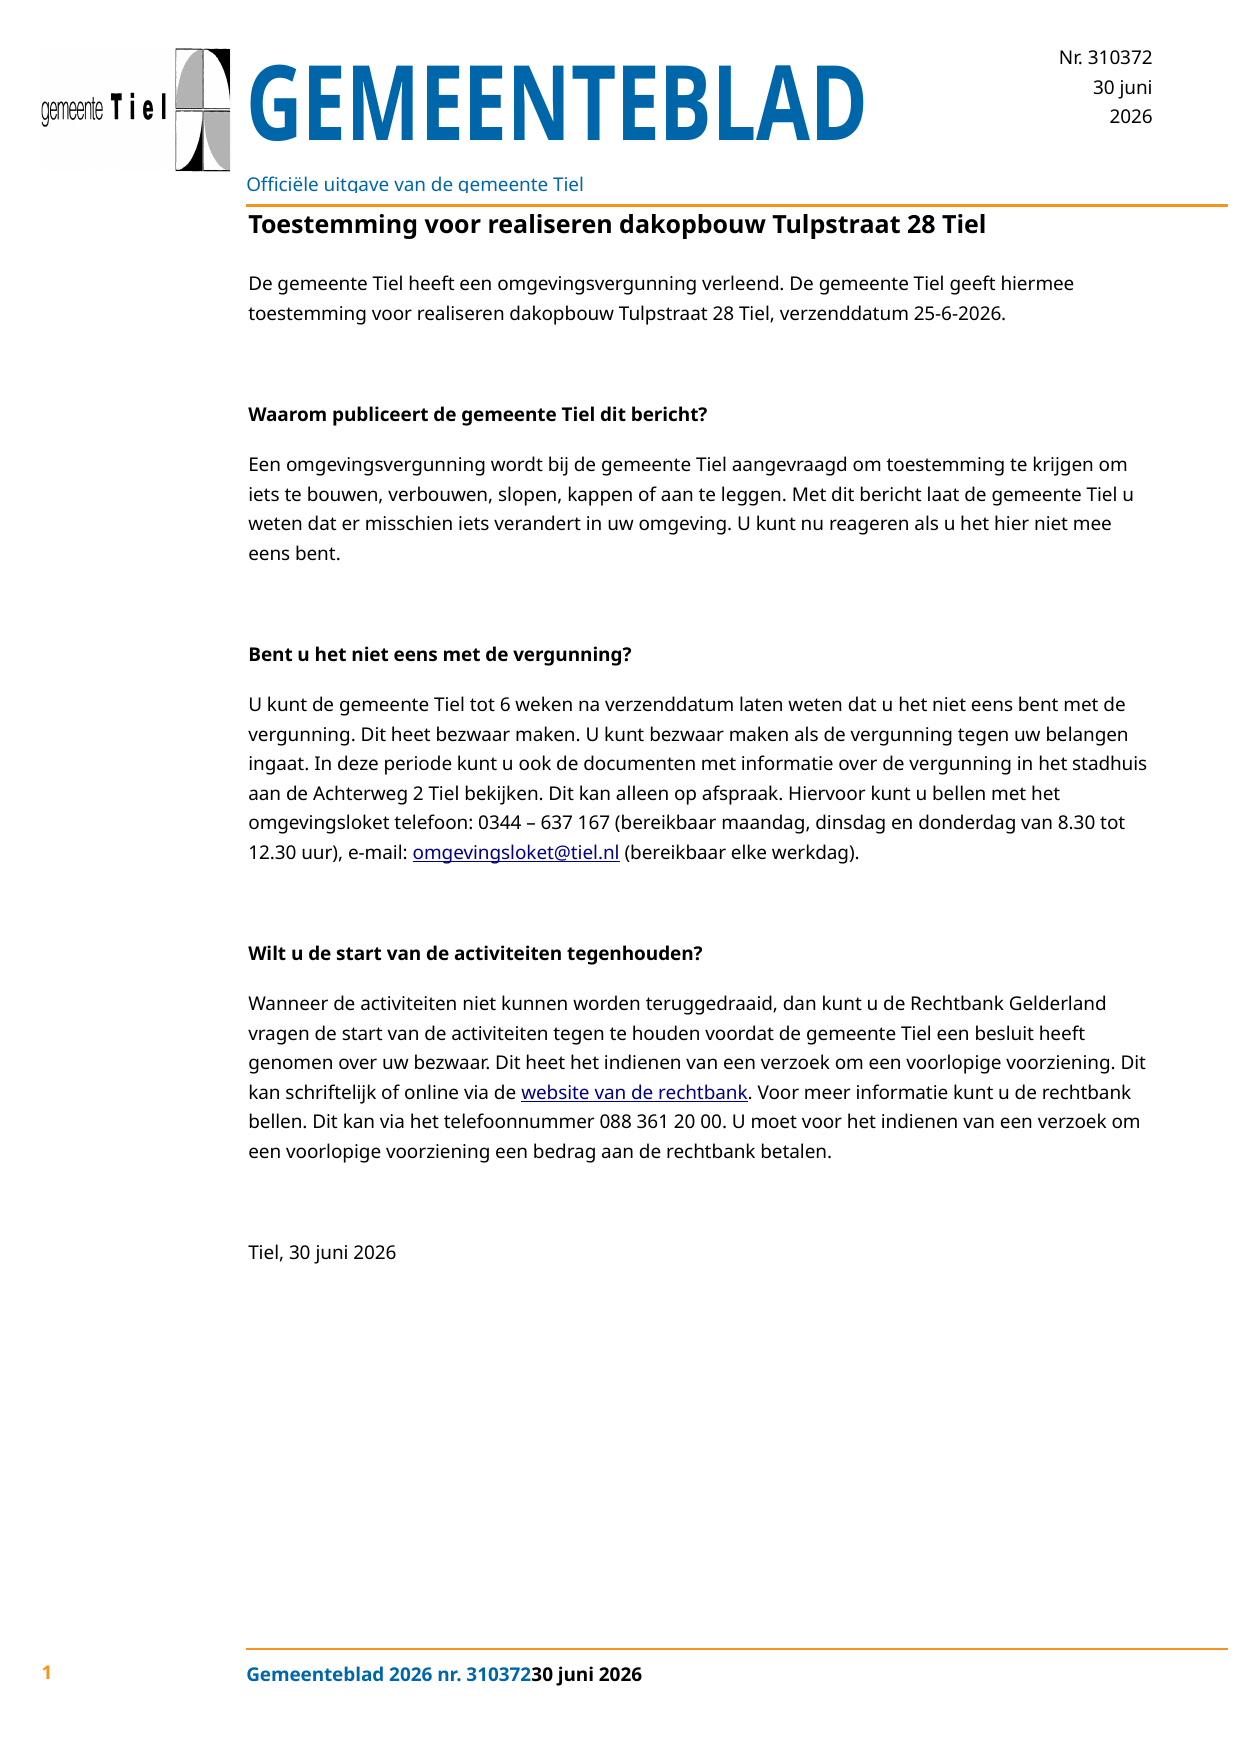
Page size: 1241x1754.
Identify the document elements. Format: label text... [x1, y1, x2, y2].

text De gemeente Tiel heeft een omgevingsvergunning verleend. De gemeente Tiel geeft hiermee toestemming voor realiseren dakopbouw Tulpstraat 28 Tiel, verzenddatum 25-6-2026. [248, 270, 1152, 326]
text Toestemming voor realiseren dakopbouw Tulpstraat 28 Tiel [248, 207, 1152, 241]
text Tiel, 30 juni 2026 [248, 1239, 1152, 1265]
text Waarom publiceert de gemeente Tiel dit bericht? [248, 401, 1152, 426]
picture [41, 47, 231, 172]
text Een omgevingsvergunning wordt bij de gemeente Tiel aangevraagd om toestemming te krijgen om iets te bouwen, verbouwen, slopen, kappen of aan te leggen. Met dit bericht laat de gemeente Tiel u weten dat er misschien iets verandert in uw omgeving. U kunt nu reageren als u het hier niet mee eens bent. [248, 451, 1152, 566]
text Wanneer de activiteiten niet kunnen worden teruggedraaid, dan kunt u de Rechtbank Gelderland vragen de start van de activiteiten tegen te houden voordat de gemeente Tiel een besluit heeft genomen over uw bezwaar. Dit heet het indienen van een verzoek om een voorlopige voorziening. Dit kan schriftelijk of online via de website van de rechtbank. Voor meer informatie kunt u de rechtbank bellen. Dit kan via het telefoonnummer 088 361 20 00. U moet voor het indienen van een verzoek om een voorlopige voorziening een bedrag aan de rechtbank betalen. [248, 990, 1152, 1164]
text Bent u het niet eens met de vergunning? [248, 641, 1152, 666]
text U kunt de gemeente Tiel tot 6 weken na verzenddatum laten weten dat u het niet eens bent met de vergunning. Dit heet bezwaar maken. U kunt bezwaar maken als de vergunning tegen uw belangen ingaat. In deze periode kunt u ook de documenten met informatie over de vergunning in het stadhuis aan de Achterweg 2 Tiel bekijken. Dit kan alleen op afspraak. Hiervoor kunt u bellen met het omgevingsloket telefoon: 0344 – 637 167 (bereikbaar maandag, dinsdag en donderdag van 8.30 tot 12.30 uur), e-mail: omgevingsloket@tiel.nl (bereikbaar elke werkdag). [248, 691, 1152, 865]
text Wilt u de start van de activiteiten tegenhouden? [248, 940, 1152, 966]
